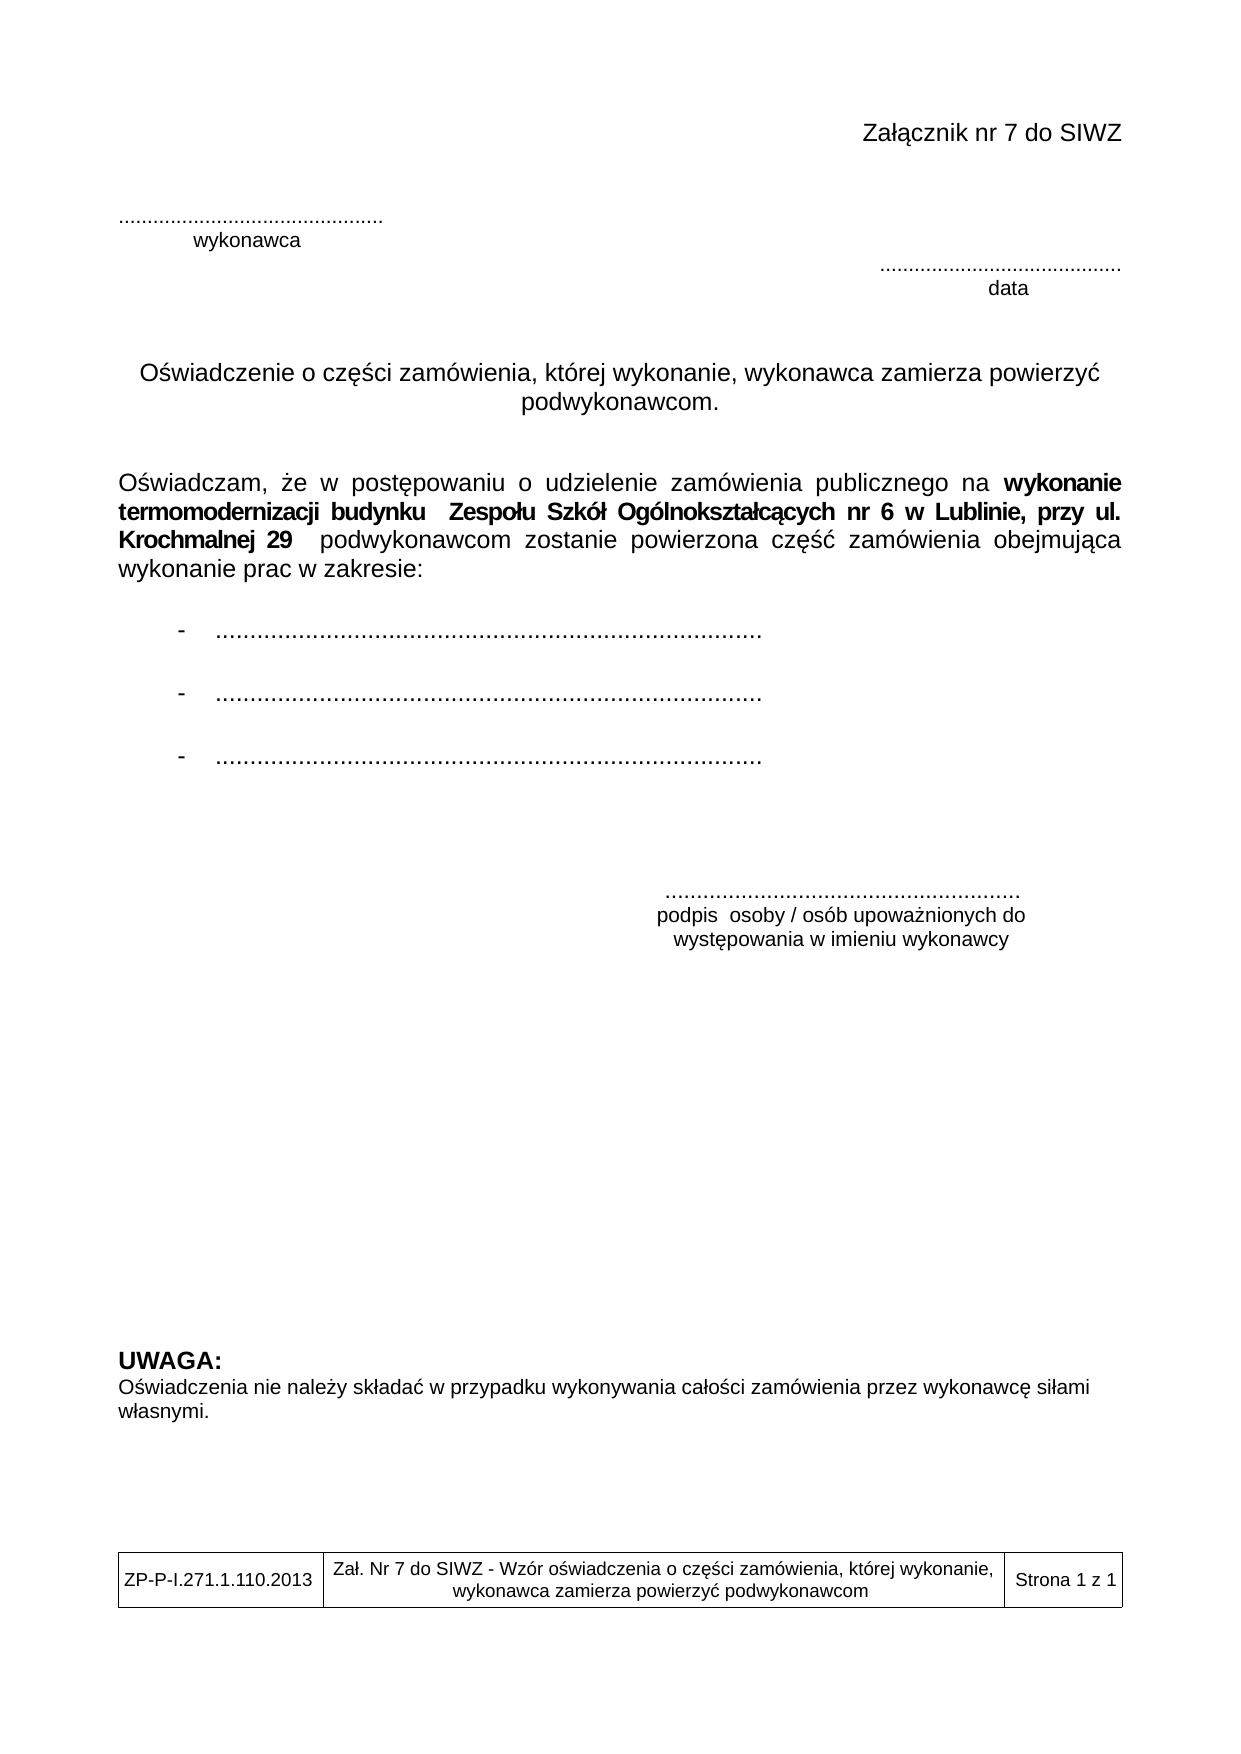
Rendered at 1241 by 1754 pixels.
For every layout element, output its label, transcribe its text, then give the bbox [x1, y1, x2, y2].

text Oświadczenie o części zamówienia, której wykonanie, wykonawca zamierza powierzyć podwykonawcom. [118, 358, 1122, 415]
text ........................................................ [563, 877, 1122, 903]
text .............................................. [118, 204, 1122, 228]
list ............................................................................... [177, 674, 1122, 708]
text podpis osoby / osób upoważnionych do występowania w imieniu wykonawcy [560, 903, 1122, 951]
subtitle Załącznik nr 7 do SIWZ [118, 118, 1122, 147]
text Oświadczam, że w postępowaniu o udzielenie zamówienia publicznego na wykonanie termomodernizacji budynku Zespołu Szkół Ogólnokształcących nr 6 w Lublinie, przy ul. Krochmalnej 29 podwykonawcom zostanie powierzona część zamówienia obejmująca wykonanie prac w zakresie: [118, 468, 1122, 583]
text Oświadczenia nie należy składać w przypadku wykonywania całości zamówienia przez wykonawcę siłami własnymi. [118, 1375, 1122, 1423]
text data [118, 276, 1122, 300]
text .......................................... [118, 252, 1122, 276]
list ............................................................................... [177, 612, 1122, 646]
text UWAGA: [118, 1346, 1122, 1375]
text wykonawca [118, 228, 1122, 252]
list ............................................................................... [177, 737, 1122, 771]
